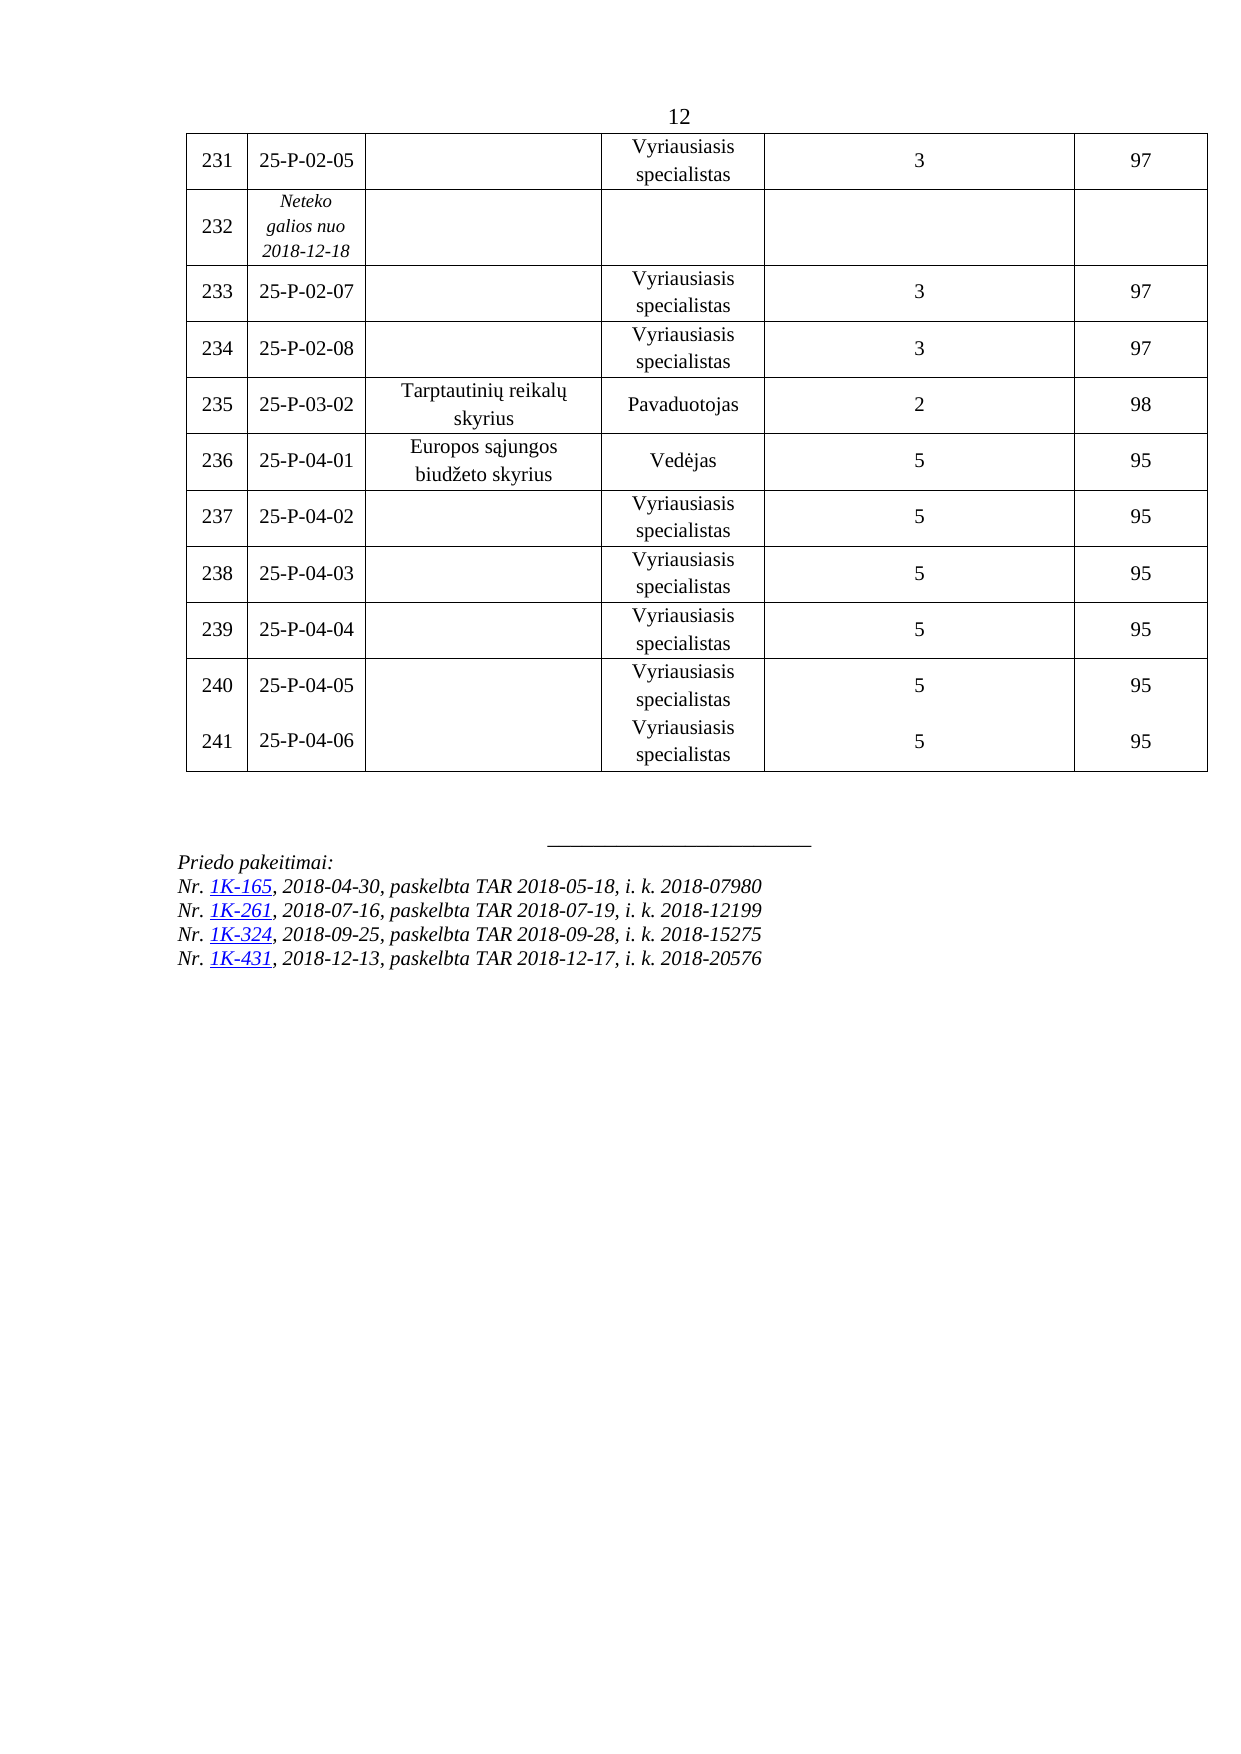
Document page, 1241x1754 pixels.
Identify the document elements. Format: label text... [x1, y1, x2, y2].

table_cell 97 [1075, 266, 1207, 321]
table_cell 95 [1075, 659, 1207, 714]
table_cell 97 [1075, 322, 1207, 377]
table_cell Tarptautinių reikalų skyrius [366, 378, 601, 433]
table_cell 232 [187, 190, 247, 264]
table_cell Vyriausiasis specialistas [602, 491, 764, 546]
table_cell 95 [1075, 434, 1207, 489]
table_cell 25-P-03-02 [248, 378, 365, 433]
table_cell 25-P-04-02 [248, 491, 365, 546]
table_cell 25-P-02-05 [248, 134, 365, 189]
table_cell [366, 322, 601, 377]
text Nr. 1K-261, 2018-07-16, paskelbta TAR 2018-07-19, i. k. 2018-12199 [177, 898, 1181, 922]
table_cell 241 [187, 715, 247, 771]
table_cell [366, 603, 601, 658]
table_cell Vyriausiasis specialistas [602, 659, 764, 714]
table_cell 25-P-04-03 [248, 547, 365, 602]
table_cell 237 [187, 491, 247, 546]
table_cell 3 [765, 266, 1074, 321]
table_cell 5 [765, 603, 1074, 658]
table_cell Neteko galios nuo 2018-12-18 [248, 190, 365, 264]
table_cell Vyriausiasis specialistas [602, 266, 764, 321]
table_cell 98 [1075, 378, 1207, 433]
table_cell [1075, 190, 1207, 264]
table_cell [366, 715, 601, 771]
table_cell 25-P-02-08 [248, 322, 365, 377]
table_cell [366, 491, 601, 546]
table_cell 25-P-04-01 [248, 434, 365, 489]
table_cell Vyriausiasis specialistas [602, 603, 764, 658]
table_cell 240 [187, 659, 247, 714]
table_cell 95 [1075, 603, 1207, 658]
table_cell Europos sąjungos biudžeto skyrius [366, 434, 601, 489]
table_cell 2 [765, 378, 1074, 433]
table_cell 95 [1075, 547, 1207, 602]
table_cell 3 [765, 322, 1074, 377]
table_cell 239 [187, 603, 247, 658]
table_cell [602, 190, 764, 264]
table_cell 5 [765, 434, 1074, 489]
table_cell Vyriausiasis specialistas [602, 715, 764, 771]
table_cell 5 [765, 491, 1074, 546]
table_cell Vedėjas [602, 434, 764, 489]
table_cell 25-P-02-07 [248, 266, 365, 321]
table_cell 25-P-04-04 [248, 603, 365, 658]
text Priedo pakeitimai: [177, 850, 1181, 874]
table_cell 25-P-04-06 [248, 715, 365, 771]
table_cell Vyriausiasis specialistas [602, 322, 764, 377]
text Nr. 1K-324, 2018-09-25, paskelbta TAR 2018-09-28, i. k. 2018-15275 [177, 922, 1181, 946]
table_cell 25-P-04-05 [248, 659, 365, 714]
table_cell 235 [187, 378, 247, 433]
table_cell 236 [187, 434, 247, 489]
table_cell [765, 190, 1074, 264]
table_cell 233 [187, 266, 247, 321]
table_cell [366, 190, 601, 264]
table_cell 5 [765, 659, 1074, 714]
table_cell [366, 134, 601, 189]
table_cell Vyriausiasis specialistas [602, 134, 764, 189]
table_cell Vyriausiasis specialistas [602, 547, 764, 602]
text Nr. 1K-431, 2018-12-13, paskelbta TAR 2018-12-17, i. k. 2018-20576 [177, 946, 1181, 970]
table_cell 234 [187, 322, 247, 377]
table_cell 95 [1075, 491, 1207, 546]
table_cell [366, 547, 601, 602]
table_cell 5 [765, 547, 1074, 602]
table_cell 95 [1075, 715, 1207, 771]
table_cell 238 [187, 547, 247, 602]
table_cell Pavaduotojas [602, 378, 764, 433]
table_cell 5 [765, 715, 1074, 771]
table_cell 97 [1075, 134, 1207, 189]
table_cell [366, 266, 601, 321]
table_cell 231 [187, 134, 247, 189]
text Nr. 1K-165, 2018-04-30, paskelbta TAR 2018-05-18, i. k. 2018-07980 [177, 874, 1181, 898]
text _______________________ [177, 823, 1181, 850]
table_cell 3 [765, 134, 1074, 189]
table_cell [366, 659, 601, 714]
